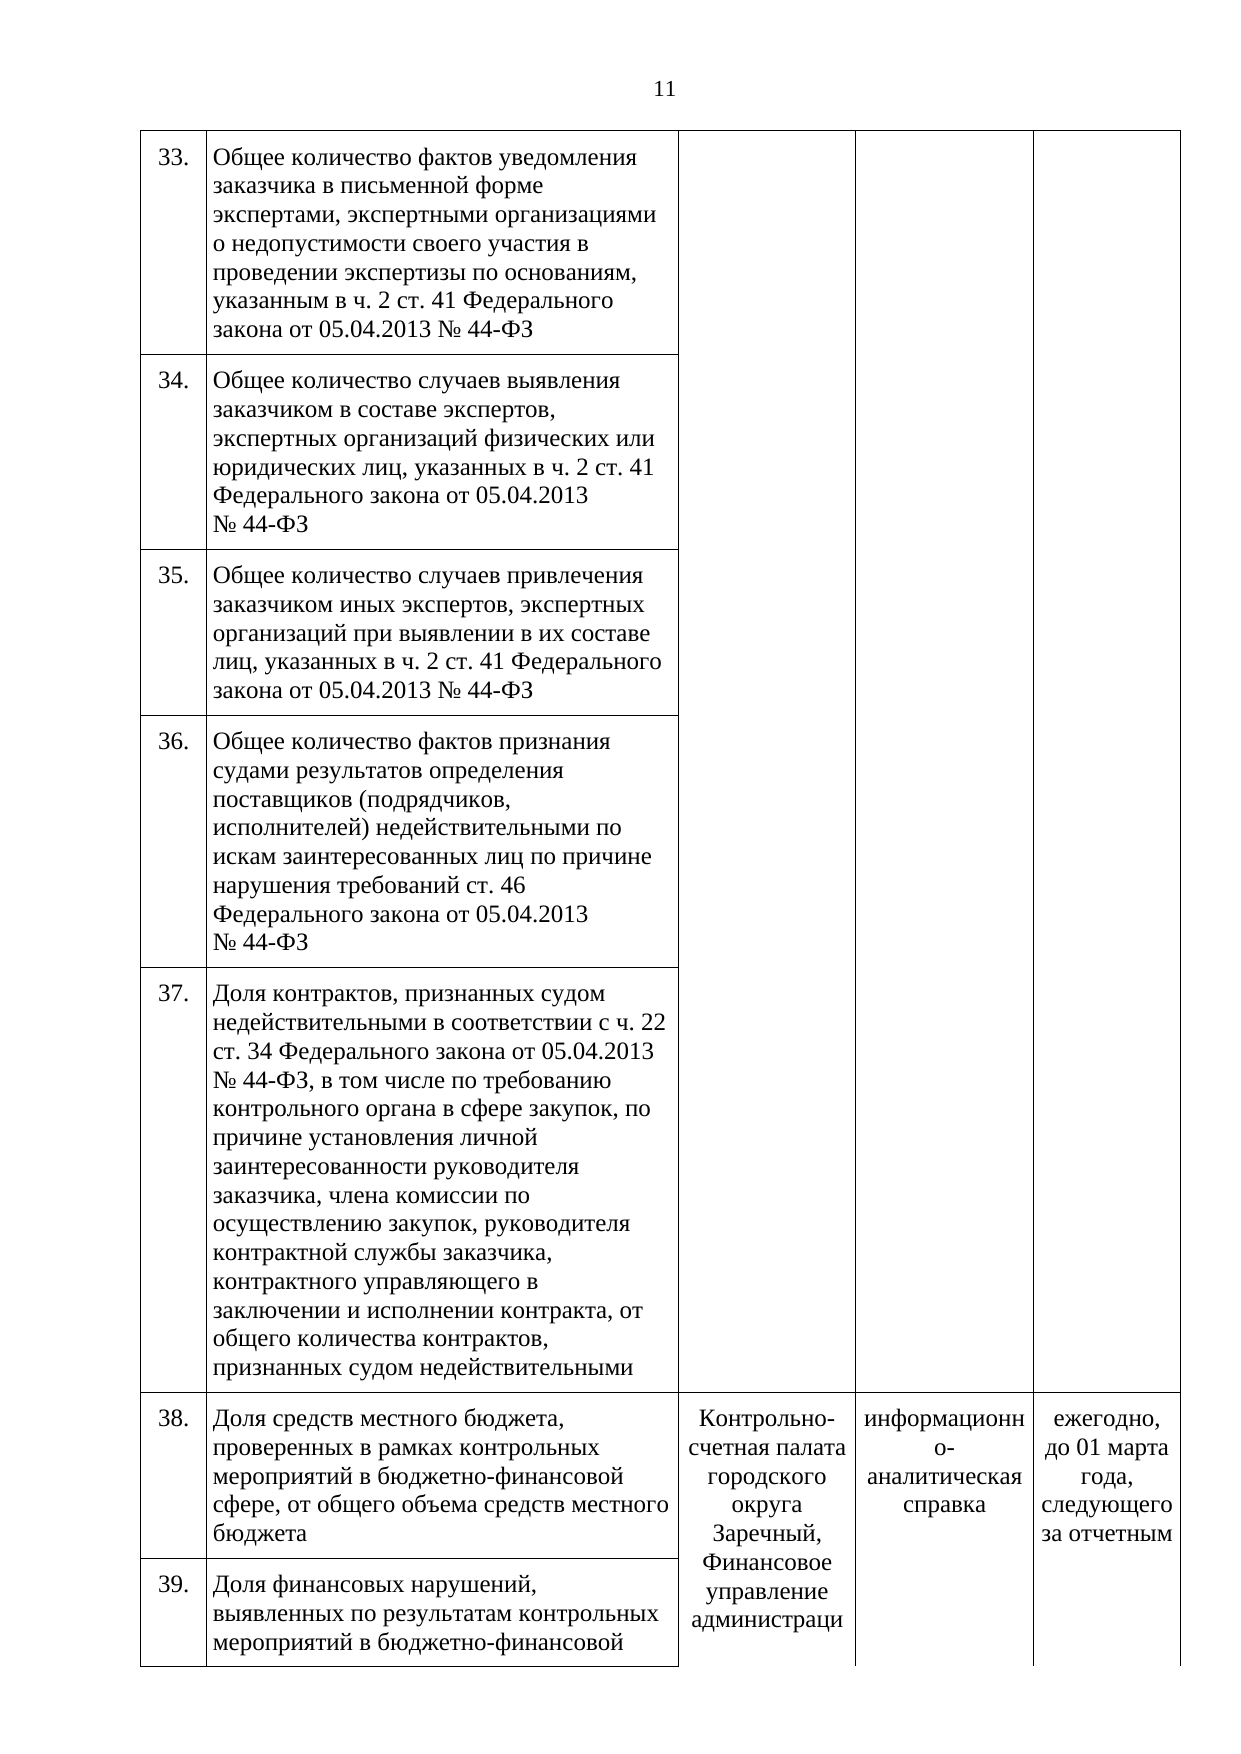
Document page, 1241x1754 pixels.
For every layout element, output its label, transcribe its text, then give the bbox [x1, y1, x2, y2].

table_cell 38. [141, 1393, 206, 1558]
table_cell Доля контрактов, признанных судом недействительными в соответствии с ч. 22 ст. 34 Федерального закона от 05.04.2013 № 44-ФЗ, в том числе по требованию контрольного органа в сфере закупок, по причине установления личной заинтересованности руководителя заказчика, члена комиссии по осуществлению закупок, руководителя контрактной службы заказчика, контрактного управляющего в заключении и исполнении контракта, от общего количества контрактов, признанных судом недействительными [207, 968, 678, 1392]
table_cell Контрольно-счетная палата городского округа Заречный, Финансовое управление администраци [679, 1393, 855, 1666]
table_cell ежегодно, до 01 марта года, следующего за отчетным [1034, 1393, 1180, 1666]
table_cell [1034, 131, 1180, 1392]
table_cell [679, 131, 855, 1392]
table_cell 36. [141, 716, 206, 967]
table_cell 39. [141, 1559, 206, 1666]
table_cell Общее количество случаев привлечения заказчиком иных экспертов, экспертных организаций при выявлении в их составе лиц, указанных в ч. 2 ст. 41 Федерального закона от 05.04.2013 № 44-ФЗ [207, 550, 678, 714]
table_cell Общее количество случаев выявления заказчиком в составе экспертов, экспертных организаций физических или юридических лиц, указанных в ч. 2 ст. 41 Федерального закона от 05.04.2013 № 44-ФЗ [207, 355, 678, 548]
table_cell 34. [141, 355, 206, 548]
table_cell информационно-аналитическая справка [856, 1393, 1033, 1666]
table_cell 35. [141, 550, 206, 714]
table_cell 33. [141, 131, 206, 354]
table_cell Общее количество фактов признания судами результатов определения поставщиков (подрядчиков, исполнителей) недействительными по искам заинтересованных лиц по причине нарушения требований ст. 46 Федерального закона от 05.04.2013 № 44-ФЗ [207, 716, 678, 967]
table_cell [856, 131, 1033, 1392]
table_cell Доля средств местного бюджета, проверенных в рамках контрольных мероприятий в бюджетно-финансовой сфере, от общего объема средств местного бюджета [207, 1393, 678, 1558]
table_cell 37. [141, 968, 206, 1392]
table_cell Доля финансовых нарушений, выявленных по результатам контрольных мероприятий в бюджетно-финансовой [207, 1559, 678, 1666]
table_cell Общее количество фактов уведомления заказчика в письменной форме экспертами, экспертными организациями о недопустимости своего участия в проведении экспертизы по основаниям, указанным в ч. 2 ст. 41 Федерального закона от 05.04.2013 № 44-ФЗ [207, 131, 678, 354]
